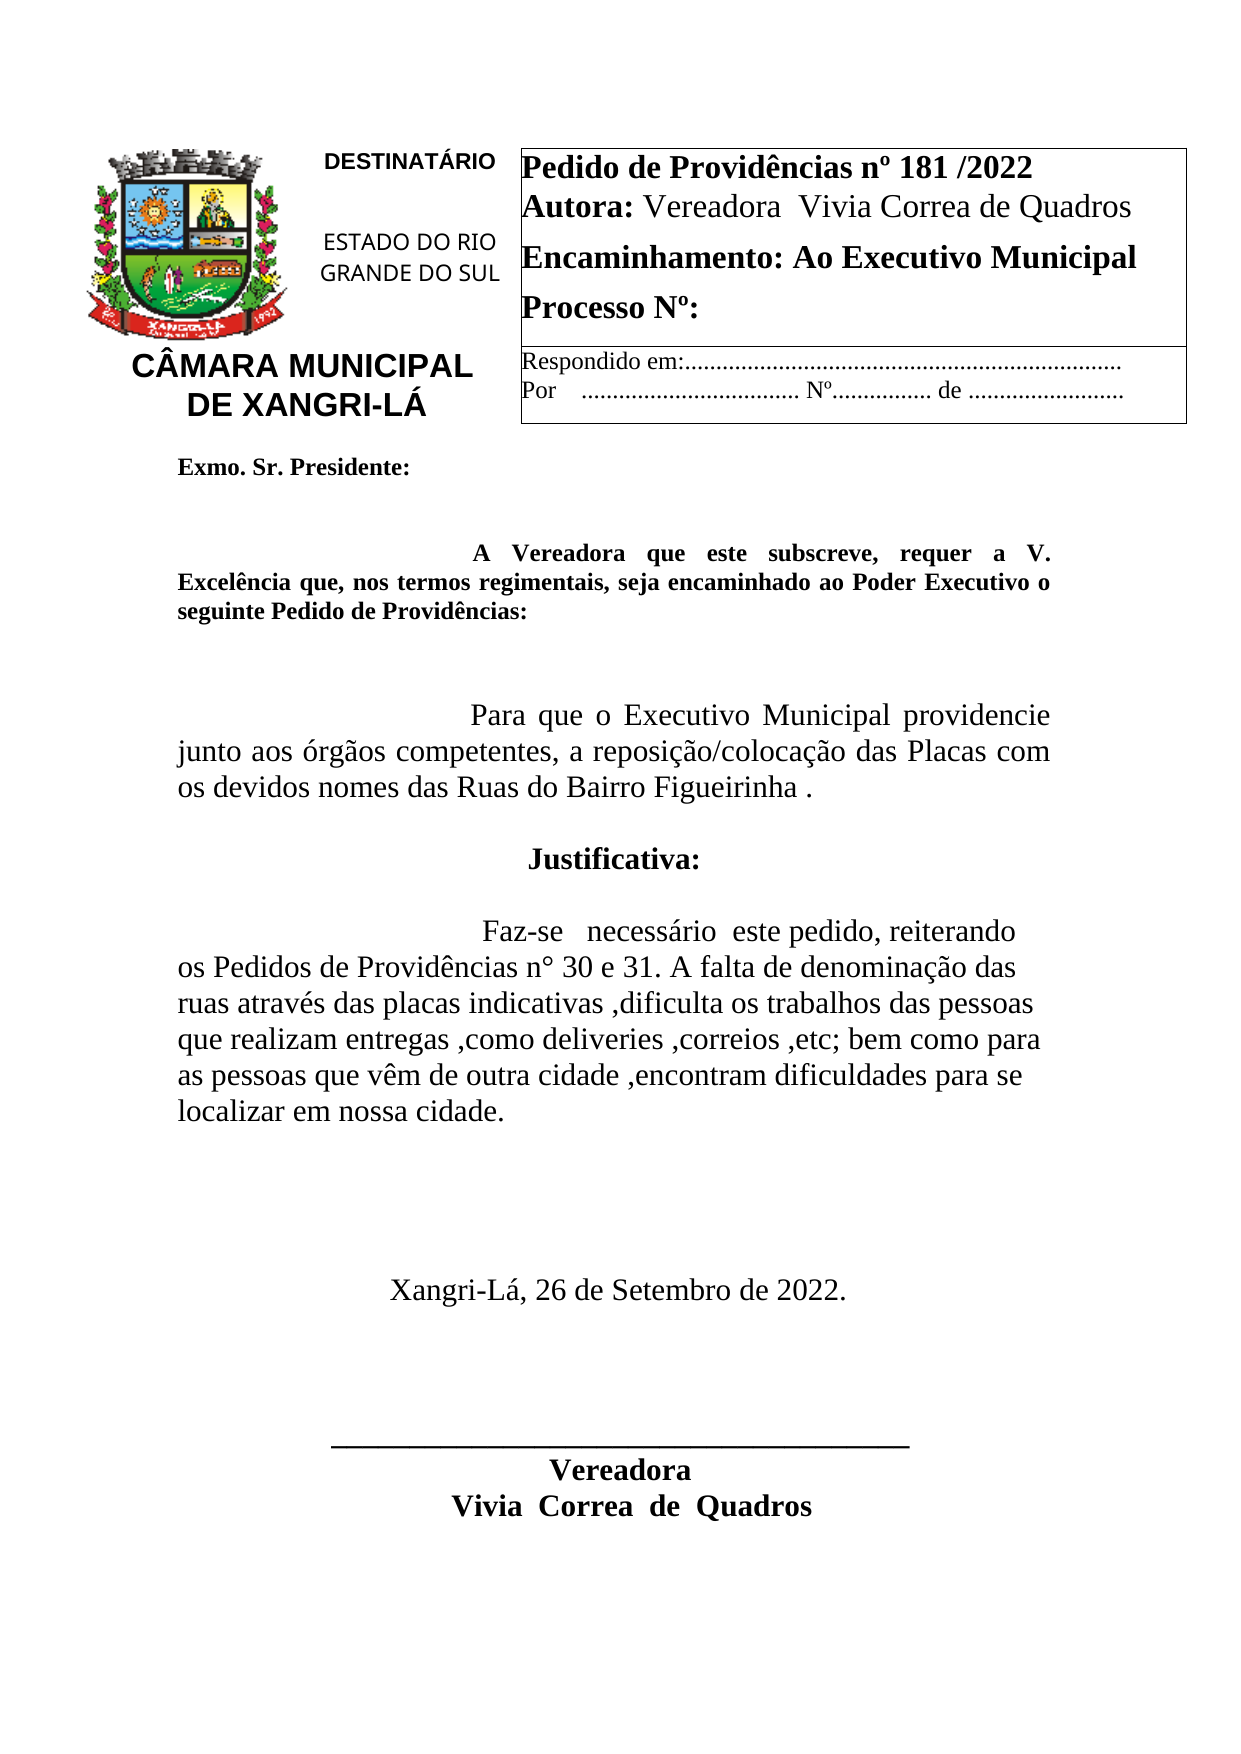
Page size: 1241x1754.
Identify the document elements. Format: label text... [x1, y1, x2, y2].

picture [84, 149, 292, 345]
text _____________________________________ [177, 1415, 1063, 1451]
text Vivia Correa de Quadros [177, 1487, 1063, 1523]
text Para que o Executivo Municipal providencie junto aos órgãos competentes, a reposição/colocação das Placas com os devidos nomes das Ruas do Bairro Figueirinha . [177, 697, 1051, 804]
table_cell Respondido em:...................................................................... Por ................................... Nº................ de ......................... [522, 347, 1186, 423]
table_cell CÂMARA MUNICIPAL DE XANGRI-LÁ [84, 346, 521, 423]
text Exmo. Sr. Presidente: [177, 452, 1063, 481]
text Justificativa: [177, 840, 1051, 876]
text Xangri-Lá, 26 de Setembro de 2022. [177, 1272, 1051, 1307]
table_header [84, 148, 298, 347]
text A Vereadora que este subscreve, requer a V. Excelência que, nos termos regimentais, seja encaminhado ao Poder Executivo o seguinte Pedido de Providências: [177, 538, 1051, 625]
text Vereadora [177, 1451, 1063, 1487]
table_header DESTINATÁRIO ESTADO DO RIO GRANDE DO SUL [298, 148, 521, 346]
table_header Pedido de Providências nº 181 /2022 Autora: Vereadora Vivia Correa de Quadros Encaminhamento: Ao Executivo Municipal Processo Nº: [522, 149, 1186, 346]
text Faz-se necessário este pedido, reiterando os Pedidos de Providências n° 30 e 31. A falta de denominação das ruas através das placas indicativas ,dificulta os trabalhos das pessoas que realizam entregas ,como deliveries ,correios ,etc; bem como para as pessoas que vêm de outra cidade ,encontram dificuldades para se localizar em nossa cidade. [177, 912, 1051, 1128]
